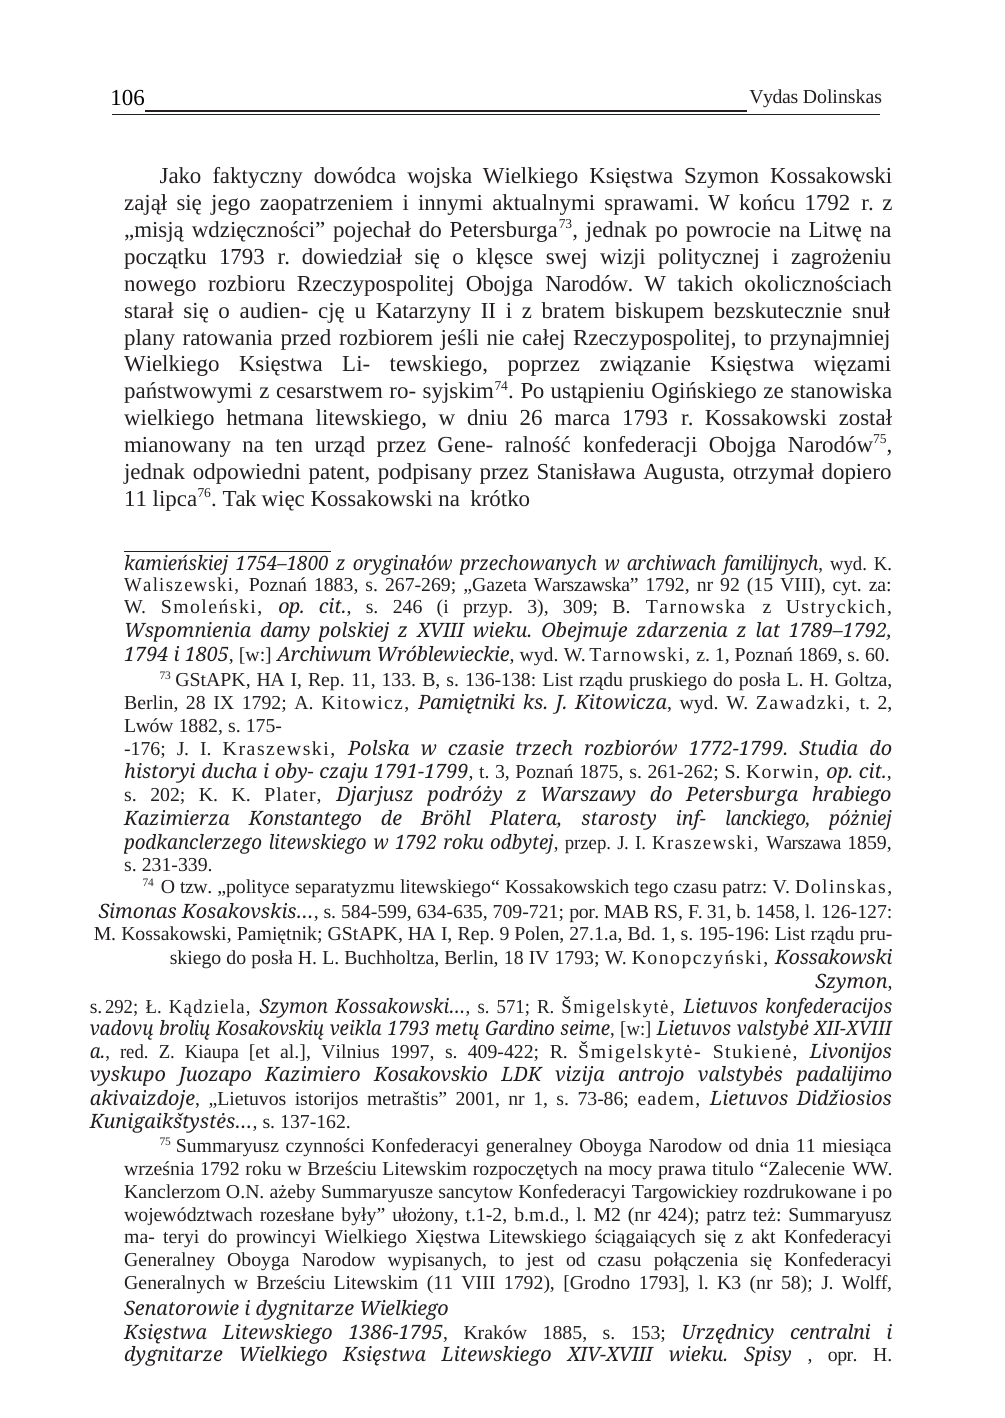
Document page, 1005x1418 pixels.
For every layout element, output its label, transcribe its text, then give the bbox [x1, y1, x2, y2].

text M. Kossakowski, Pamiętnik; GStAPK, HA I, Rep. 9 Polen, 27.1.a, Bd. 1, s. 195-196: List rządu pru- skiego do posła H. L. Buchholtza, Berlin, 18 IV 1793; W. Konopczyński, Kossakowski Szymon, [89, 924, 892, 995]
text -176; J. I. Kraszewski, Polska w czasie trzech rozbiorów 1772-1799. Studia do historyi ducha i oby- czaju 1791-1799, t. 3, Poznań 1875, s. 261-262; S. Korwin, op. cit., s. 202; K. K. Plater, Djarjusz podróży z Warszawy do Petersburga hrabiego Kazimierza Konstantego de Bröhl Platera, starosty inf- lanckiego, póżniej podkanclerzego litewskiego w 1792 roku odbytej, przep. J. I. Kraszewski, Warszawa 1859, s. 231-339. [124, 737, 892, 875]
text kamieńskiej 1754–1800 z oryginałów przechowanych w archiwach familijnych, wyd. K. Waliszewski, Poznań 1883, s. 267-269; „Gazeta Warszawska” 1792, nr 92 (15 VIII), cyt. za: W. Smoleński, op. cit., s. 246 (i przyp. 3), 309; B. Tarnowska z Ustryckich, Wspomnienia damy polskiej z XVIII wieku. Obejmuje zdarzenia z lat 1789–1792, 1794 i 1805, [w:] Archiwum Wróblewieckie, wyd. W. Tarnowski, z. 1, Poznań 1869, s. 60. [124, 546, 892, 667]
text 75 Summaryusz czynności Konfederacyi generalney Oboyga Narodow od dnia 11 miesiąca września 1792 roku w Brześciu Litewskim rozpoczętych na mocy prawa titulo “Zalecenie WW. Kanclerzom O.N. ażeby Summaryusze sancytow Konfederacyi Targowickiey rozdrukowane i po województwach rozesłane były” ułożony, t.1-2, b.m.d., l. M2 (nr 424); patrz też: Summaryusz ma- teryi do prowincyi Wielkiego Xięstwa Litewskiego ściągaiących się z akt Konfederacyi Generalney Oboyga Narodow wypisanych, to jest od czasu połączenia się Konfederacyi Generalnych w Brześciu Litewskim (11 VIII 1792), [Grodno 1793], l. K3 (nr 58); J. Wolff, Senatorowie i dygnitarze Wielkiego [124, 1134, 892, 1321]
text 73 GStAPK, HA I, Rep. 11, 133. B, s. 136-138: List rządu pruskiego do posła L. H. Goltza, Berlin, 28 IX 1792; A. Kitowicz, Pamiętniki ks. J. Kitowicza, wyd. W. Zawadzki, t. 2, Lwów 1882, s. 175- [124, 670, 892, 737]
list 292; Ł. Kądziela, Szymon Kossakowski…, s. 571; R. Šmigelskytė, Lietuvos konfederacijos vadovų brolių Kosakovskių veikla 1793 metų Gardino seime, [w:] Lietuvos valstybė XII-XVIII a., red. Z. Kiaupa [et al.], Vilnius 1997, s. 409-422; R. Šmigelskytė- Stukienė, Livonijos vyskupo Juozapo Kazimiero Kosakovskio LDK vizija antrojo valstybės padalijimo akivaizdoje, „Lietuvos istorijos metraštis” 2001, nr 1, s. 73-86; eadem, Lietuvos Didžiosios Kunigaikštystės…, s. 137-162. [89, 995, 892, 1134]
text 74 O tzw. „polityce separatyzmu litewskiego“ Kossakowskich tego czasu patrz: V. Dolinskas, [89, 876, 892, 898]
text Księstwa Litewskiego 1386-1795, Kraków 1885, s. 153; Urzędnicy centralni i dygnitarze Wielkiego Księstwa Litewskiego XIV-XVIII wieku. Spisy , opr. H. [124, 1321, 892, 1367]
text Simonas Kosakovskis…, s. 584-599, 634-635, 709-721; por. MAB RS, F. 31, b. 1458, l. 126-127: [89, 898, 892, 923]
text Jako faktyczny dowódca wojska Wielkiego Księstwa Szymon Kossakowski zajął się jego zaopatrzeniem i innymi aktualnymi sprawami. W końcu 1792 r. z „misją wdzięczności” pojechał do Petersburga73, jednak po powrocie na Litwę na początku 1793 r. dowiedział się o klęsce swej wizji politycznej i zagrożeniu nowego rozbioru Rzeczypospolitej Obojga Narodów. W takich okolicznościach starał się o audien- cję u Katarzyny II i z bratem biskupem bezskutecznie snuł plany ratowania przed rozbiorem jeśli nie całej Rzeczypospolitej, to przynajmniej Wielkiego Księstwa Li- tewskiego, poprzez związanie Księstwa więzami państwowymi z cesarstwem ro- syjskim74. Po ustąpieniu Ogińskiego ze stanowiska wielkiego hetmana litewskiego, w dniu 26 marca 1793 r. Kossakowski został mianowany na ten urząd przez Gene- ralność konfederacji Obojga Narodów75, jednak odpowiedni patent, podpisany przez Stanisława Augusta, otrzymał dopiero 11 lipca76. Tak więc Kossakowski na krótko [124, 162, 892, 511]
